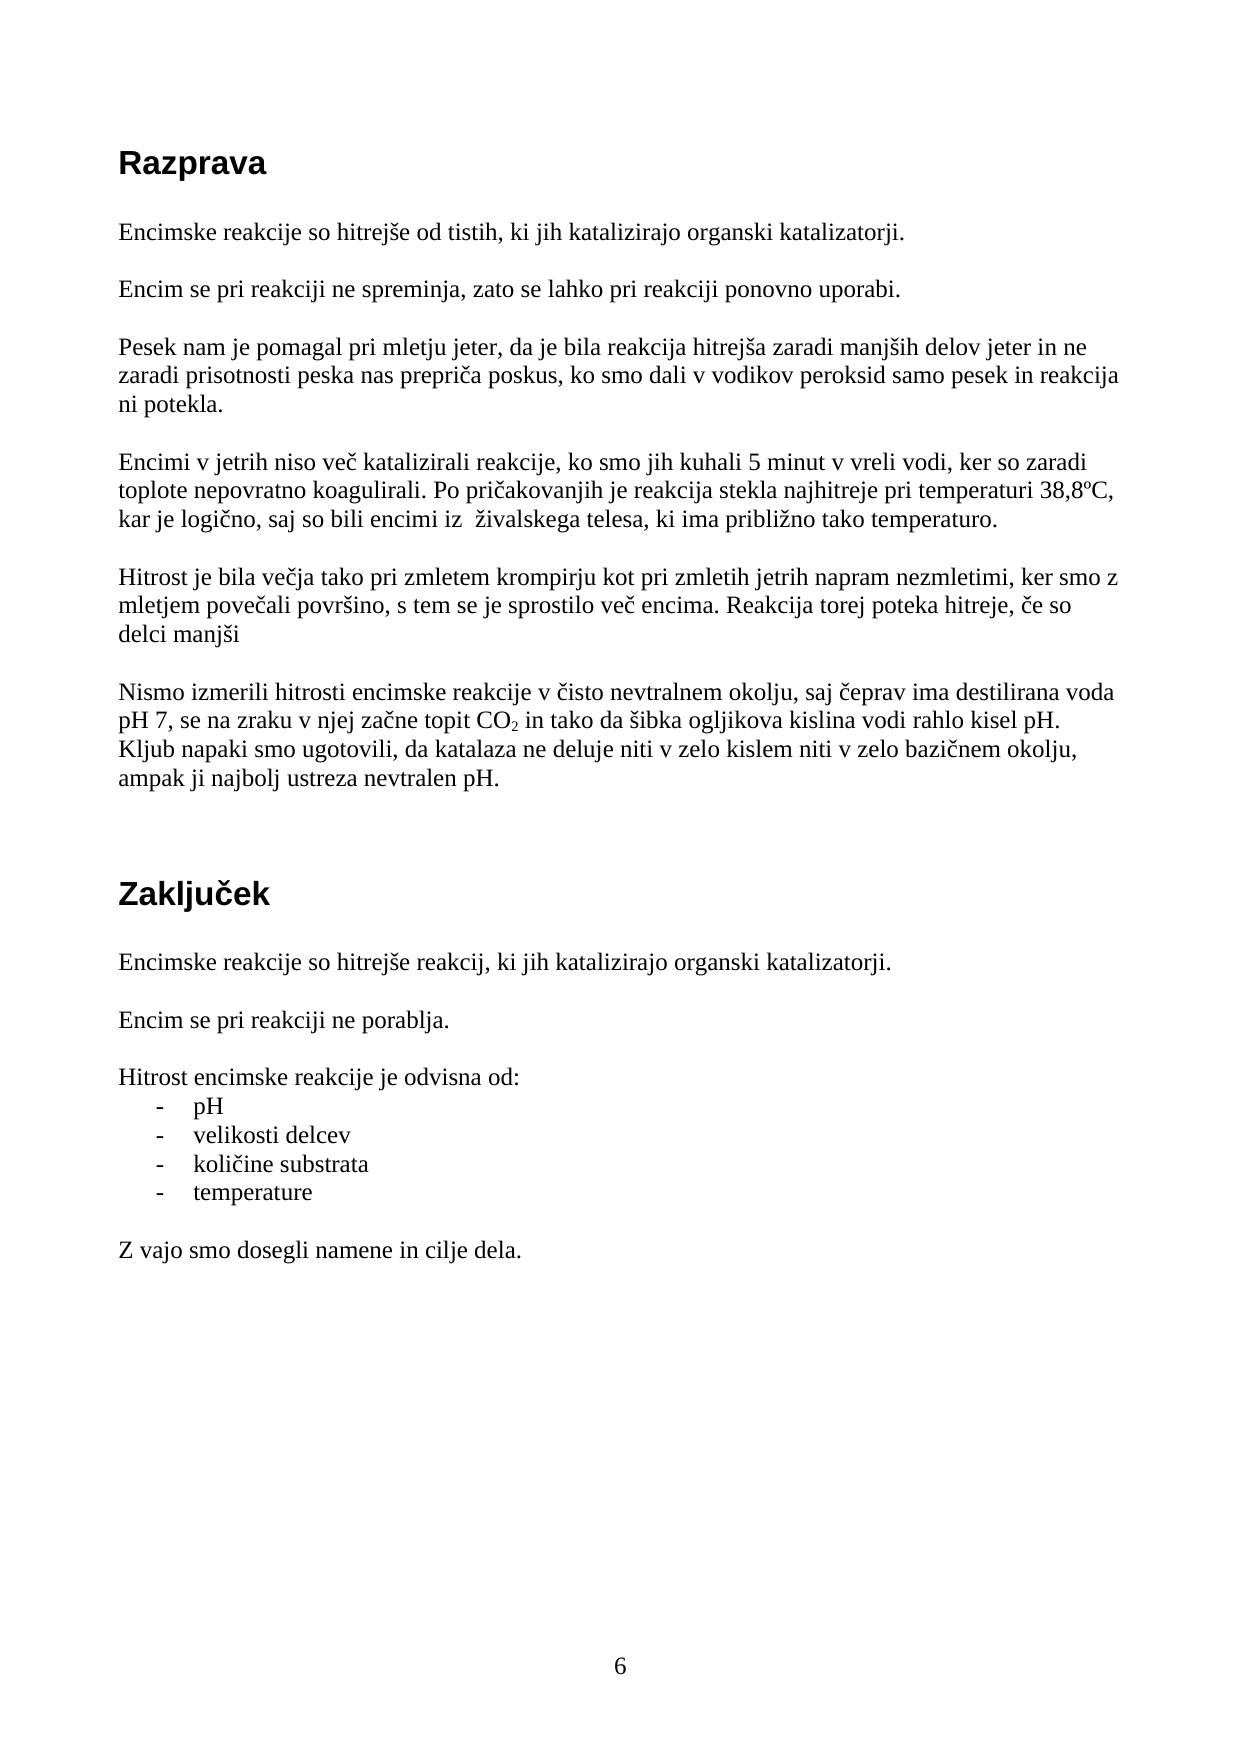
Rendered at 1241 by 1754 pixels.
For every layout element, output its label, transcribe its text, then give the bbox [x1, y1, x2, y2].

text Encim se pri reakciji ne spreminja, zato se lahko pri reakciji ponovno uporabi. [118, 274, 1122, 303]
list temperature [156, 1177, 1122, 1206]
text Encimske reakcije so hitrejše od tistih, ki jih katalizirajo organski katalizatorji. [118, 217, 1122, 245]
text Pesek nam je pomagal pri mletju jeter, da je bila reakcija hitrejša zaradi manjših delov jeter in ne zaradi prisotnosti peska nas prepriča poskus, ko smo dali v vodikov peroksid samo pesek in reakcija ni potekla. [118, 332, 1122, 418]
text Hitrost je bila večja tako pri zmletem krompirju kot pri zmletih jetrih napram nezmletimi, ker smo z mletjem povečali površino, s tem se je sprostilo več encima. Reakcija torej poteka hitreje, če so delci manjši [118, 562, 1122, 648]
list velikosti delcev [156, 1120, 1122, 1149]
text Nismo izmerili hitrosti encimske reakcije v čisto nevtralnem okolju, saj čeprav ima destilirana voda pH 7, se na zraku v njej začne topit CO2 in tako da šibka ogljikova kislina vodi rahlo kisel pH. Kljub napaki smo ugotovili, da katalaza ne deluje niti v zelo kislem niti v zelo bazičnem okolju, ampak ji najbolj ustreza nevtralen pH. [118, 677, 1122, 792]
text Encimi v jetrih niso več katalizirali reakcije, ko smo jih kuhali 5 minut v vreli vodi, ker so zaradi toplote nepovratno koagulirali. Po pričakovanjih je reakcija stekla najhitreje pri temperaturi 38,8ºC, kar je logično, saj so bili encimi iz živalskega telesa, ki ima približno tako temperaturo. [118, 447, 1122, 533]
list pH [156, 1091, 1122, 1120]
text Encimske reakcije so hitrejše reakcij, ki jih katalizirajo organski katalizatorji. [118, 947, 1122, 976]
text Z vajo smo dosegli namene in cilje dela. [118, 1235, 1122, 1264]
subtitle Zaključek [118, 874, 1122, 912]
text Hitrost encimske reakcije je odvisna od: [118, 1062, 1122, 1091]
text Encim se pri reakciji ne porablja. [118, 1005, 1122, 1034]
subtitle Razprava [118, 143, 1122, 182]
list količine substrata [156, 1149, 1122, 1177]
